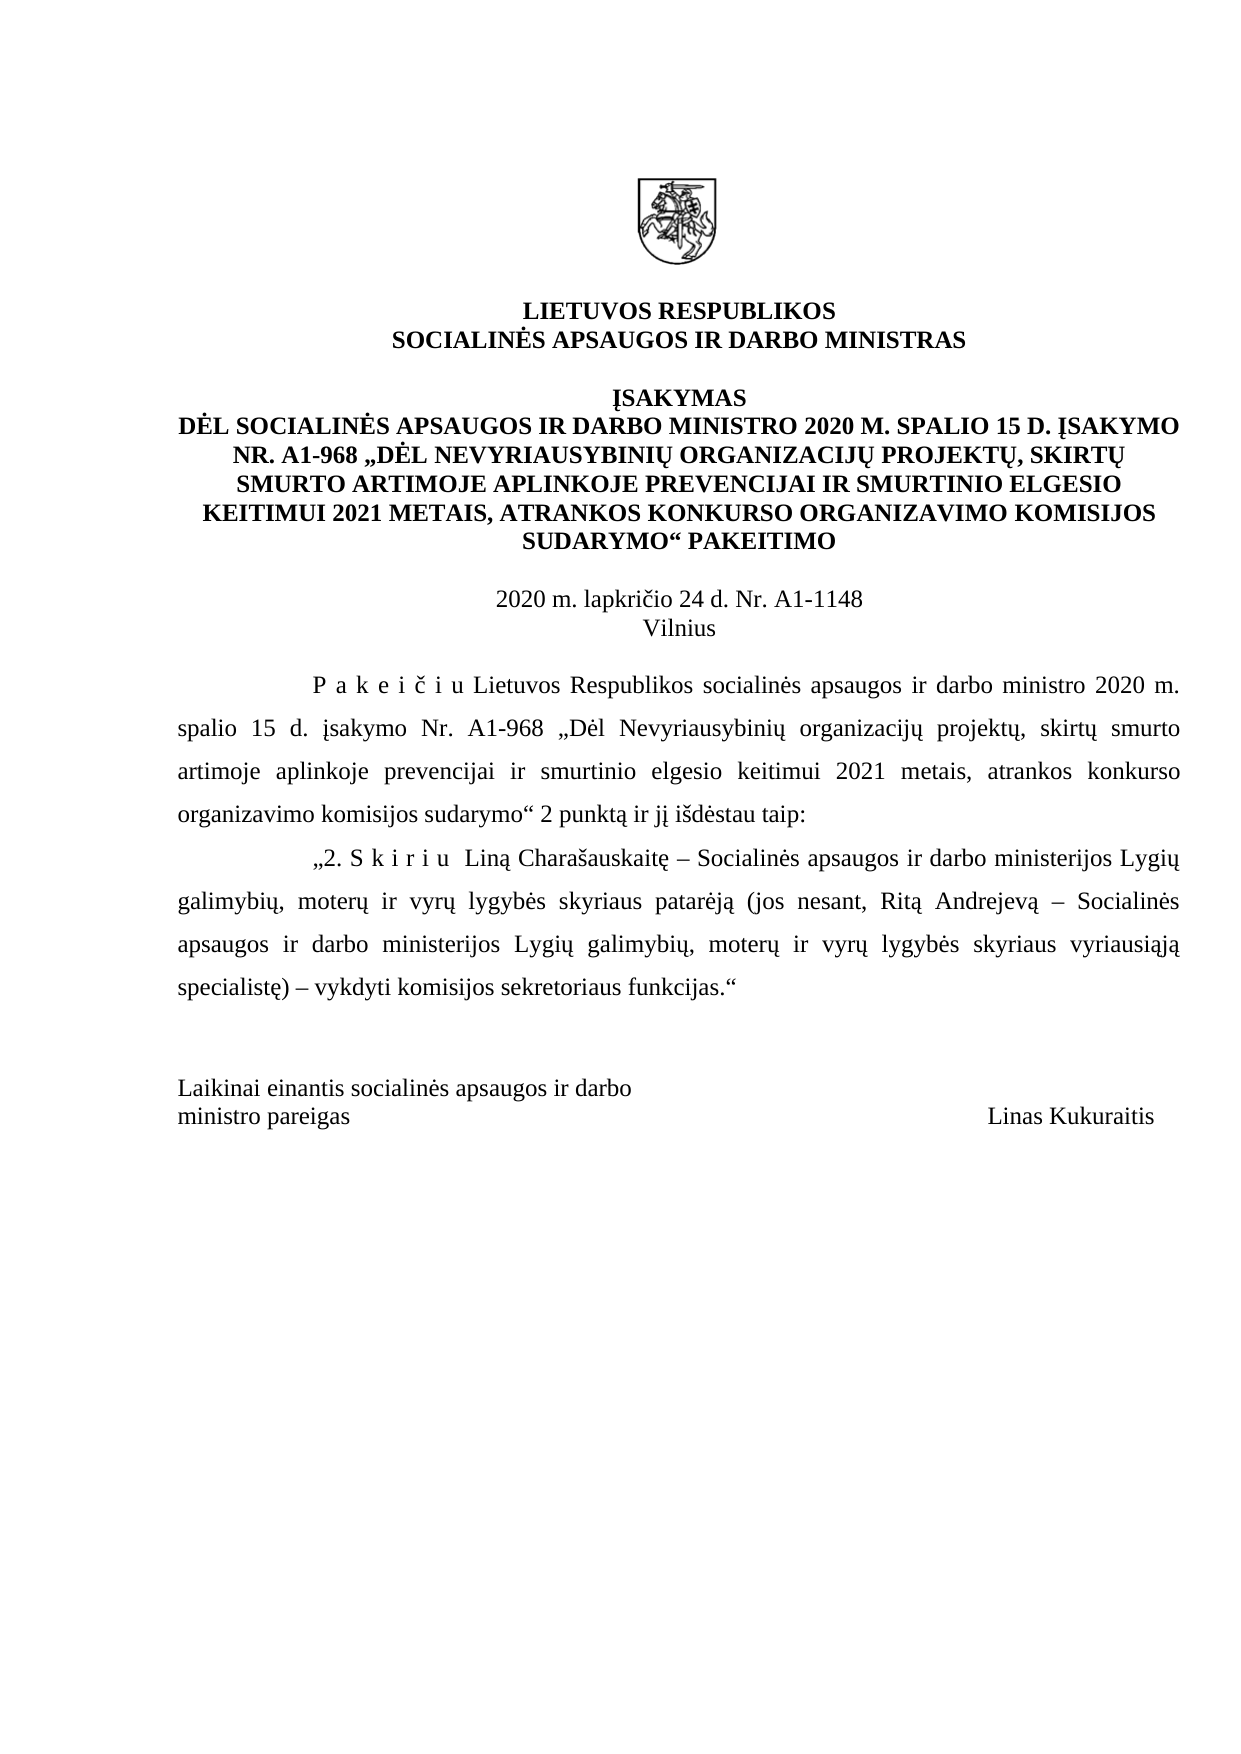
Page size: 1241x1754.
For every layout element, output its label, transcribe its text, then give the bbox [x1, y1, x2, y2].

text LIETUVOS RESPUBLIKOS [177, 296, 1181, 325]
text DĖL SOCIALINĖS APSAUGOS IR DARBO MINISTRO 2020 M. SPALIO 15 D. ĮSAKYMO NR. A1-968 „DĖL NEVYRIAUSYBINIŲ ORGANIZACIJŲ PROJEKTŲ, SKIRTŲ SMURTO ARTIMOJE APLINKOJE PREVENCIJAI IR SMURTINIO ELGESIO KEITIMUI 2021 METAIS, ATRANKOS KONKURSO ORGANIZAVIMO KOMISIJOS SUDARYMO“ PAKEITIMO [177, 411, 1181, 555]
text „2. S k i r i u Liną Charašauskaitę – Socialinės apsaugos ir darbo ministerijos Lygių galimybių, moterų ir vyrų lygybės skyriaus patarėją (jos nesant, Ritą Andrejevą – Socialinės apsaugos ir darbo ministerijos Lygių galimybių, moterų ir vyrų lygybės skyriaus vyriausiąją specialistę) – vykdyti komisijos sekretoriaus funkcijas.“ [177, 843, 1181, 1001]
text P a k e i č i u Lietuvos Respublikos socialinės apsaugos ir darbo ministro 2020 m. spalio 15 d. įsakymo Nr. A1-968 „Dėl Nevyriausybinių organizacijų projektų, skirtų smurto artimoje aplinkoje prevencijai ir smurtinio elgesio keitimui 2021 metais, atrankos konkurso organizavimo komisijos sudarymo“ 2 punktą ir jį išdėstau taip: [177, 670, 1181, 828]
text ministro pareigas Linas Kukuraitis [177, 1101, 1181, 1130]
text 2020 m. lapkričio 24 d. Nr. A1-1148 [177, 584, 1181, 613]
text Vilnius [177, 613, 1181, 641]
text Laikinai einantis socialinės apsaugos ir darbo [177, 1073, 1181, 1101]
text SOCIALINĖS APSAUGOS IR DARBO MINISTRAS [177, 325, 1181, 354]
text ĮSAKYMAS [177, 383, 1181, 411]
